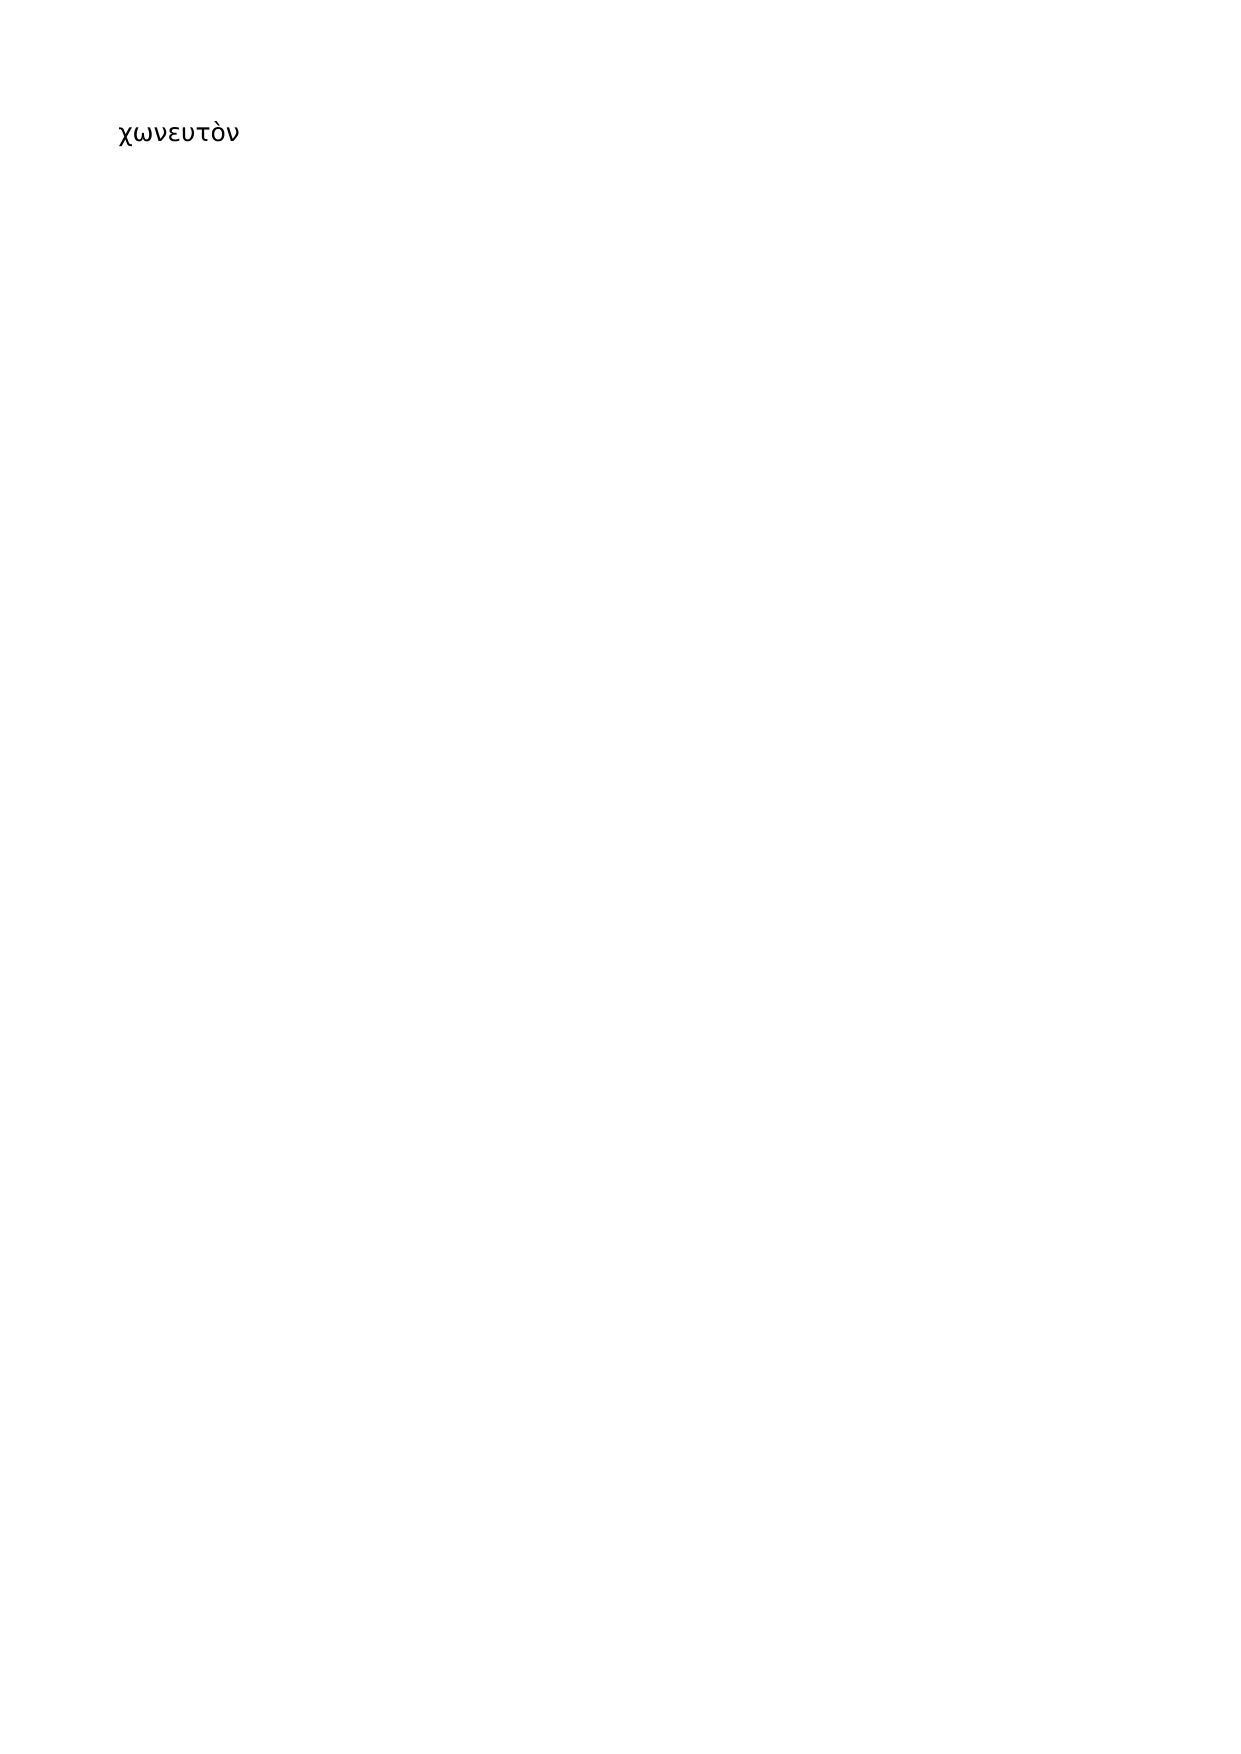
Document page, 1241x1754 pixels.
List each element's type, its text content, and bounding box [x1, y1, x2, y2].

text χωνευτὸν [118, 118, 1122, 147]
